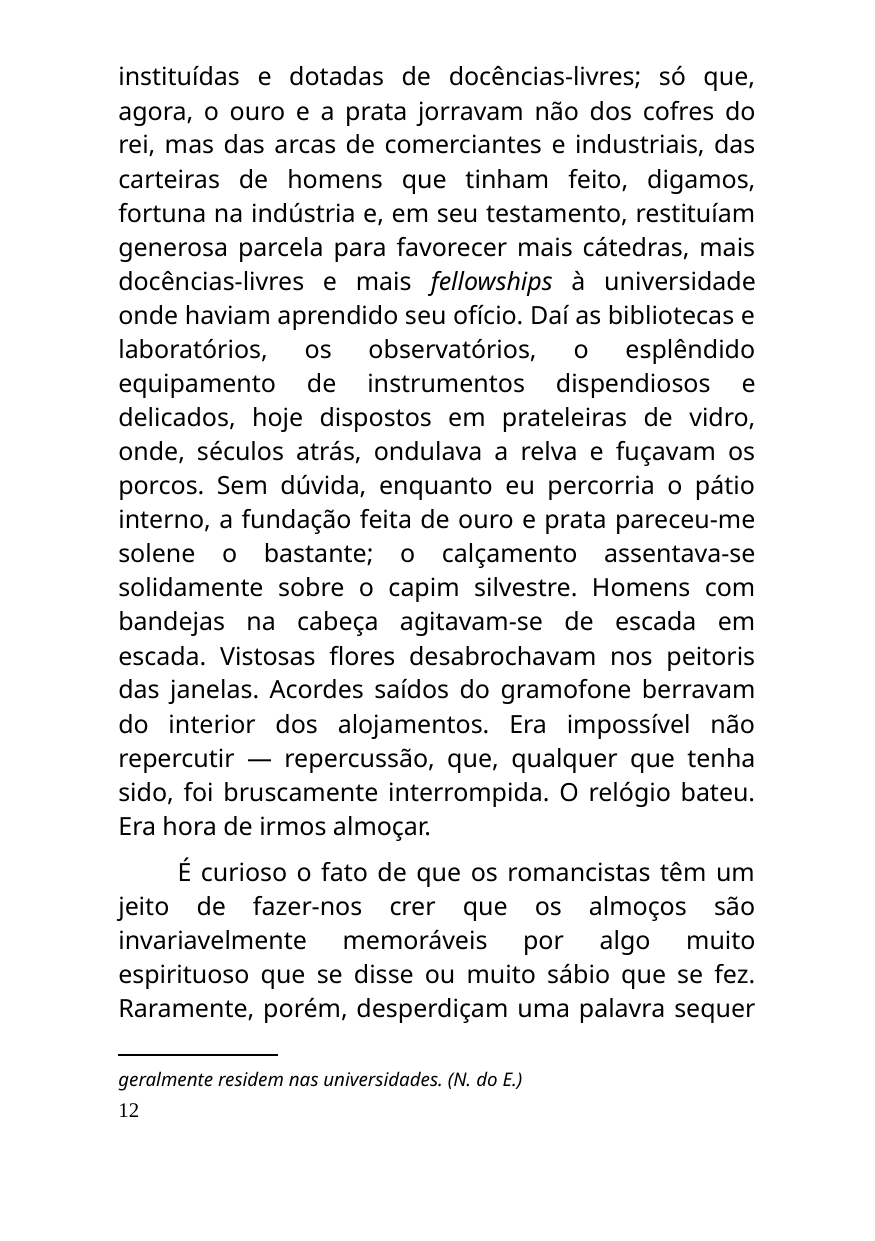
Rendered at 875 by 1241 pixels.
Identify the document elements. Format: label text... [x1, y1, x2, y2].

text geralmente residem nas universidades. (N. do E.) [117, 1067, 756, 1092]
text Que uma biblioteca famosa tenha sido amaldiçoada por uma mulher é motivo de total indiferença para ela. Venerável e calma, com todos os seus tesouros seguramente trancafiados em seu seio, ela dorme complacentemente e, no que me diz respeito, há de dormir para sempre. Nunca despertarei esses ecos, nunca buscarei novamente essa hospitalidade, jurei enquanto descia os degraus, enfurecida. Restava ainda uma hora antes do almoço, e o que fazer? Passear pelas pradarias? Sentar à beira do rio? Decerto era uma adorável manhã de outono; as folhas revoluteavam, rubras, até o chão; não haveria grande dificuldade em fazer uma ou outra coisa. Mas o som de música chegou-me aos ouvidos. Realizava-se algum serviço religioso ou comemoração. O órgão lamuriava magnificamente quando passei pela porta da capela. Mesmo a tristeza do cristianismo soava naquele ar sereno mais como a recordação da tristeza do que a própria tristeza; até os gemidos do antigo órgão pareciam envoltos em paz. Não senti nenhum desejo de entrar; tivesse eu tal direito, e dessa vez, quem sabe, o sacristão me tivesse detido, exigindo, talvez, minha certidão de batismo ou uma carta de apresentação do Deão. Mas o exterior desses magníficos prédios era muitas vezes tão belo quanto o interior. Além disso, era assaz divertido observar a congregação reunindo-se, entrando e voltando a sair, mantendo-se ocupada à porta da capela como abelhas à entrada da colmeia. Muitos usavam barretes e túnicas; alguns traziam borlas de pele nos ombros; outros eram empurrados em cadeiras de rodas; outros, embora não passassem da meia-idade, pareciam abatidos e engelhados de uma forma tão singular que lembravam aqueles caranguejos e lagostins gigantes a se arremeterem com dificuldade através da areia de um aquário. Quando me encostei no muro, a universidade pareceu-me de fato um santuário onde se preservavam tipos raros, que logo se tornariam obsoletos se deixados a lutar pela existência nas calçadas do Strand. Antigas histórias de velhos deões e velhos lentes vieram-me à lembrança, mas, antes que eu reunisse coragem para assobiar — costumava-se dizer que, ao som de um assobio, o velho Professor... irrompia instantaneamente num galope —, a venerável congregação já havia entrado. Restava o exterior da capela. Como vocês sabem, suas altas cúpulas e torres podem ser vistas, qual barco à vela que sempre navega sem nunca chegar, iluminado à noite e visível por milhas, ao longe, além das montanhas. Um dia, presumivelmente, esse pátio quadrangular com seus gramados macios, os sólidos edifícios e a própria capela foram também um charco, onde a relva ondulava e os porcos fuçavam. Juntas de cavalos e bois, pensei eu, devem ter puxado as pedras em carroças desde condados distantes, e depois, exaustivamente, os blocos cinzentos, a cuja sombra eu me detinha agora, foram sendo depositados uns sobre os outros, e depois os pintores trouxeram os vidros para as janelas e os pedreiros trabalharam com afinco séculos a fio naquele telhado, com estuque e cimento, pá e colher. Todos os sábados, alguém deve ter-lhes despejado dinheiro de uma bolsa de couro nas velhas mãos, pois é de presumir que tenham sido noites de puro divertimento. Pensei que uma torrente infindável de moedas de ouro e de prata deve ter jorrado permanentemente nesse pátio, para que as pedras continuassem a chegar e os pedreiros, a trabalhar — para aplainar, cavar, revolver e drenar. Mas estávamos então na idade da fé, e o dinheiro era generosamente derramado para se assentarem essas pedras em fundações profundas, e, quando se levantaram as pedras, mais dinheiro ainda nelas se derramou dos cofres de reis e rainhas e nobres ilustres, como garantia de que aqui se cantariam hinos e se instruiriam estudantes. Concederam-se terras, pagaram-se dízimos. E quando terminou a idade da fé e veio a idade da razão, o mesmo jorro de ouro e prata prosseguiu — fellowships foram instituídas e dotadas de docências-livres; só que, agora, o ouro e a prata jorravam não dos cofres do rei, mas das arcas de comerciantes e industriais, das carteiras de homens que tinham feito, digamos, fortuna na indústria e, em seu testamento, restituíam generosa parcela para favorecer mais cátedras, mais docências-livres e mais fellowships à universidade onde haviam aprendido seu ofício. Daí as bibliotecas e laboratórios, os observatórios, o esplêndido equipamento de instrumentos dispendiosos e delicados, hoje dispostos em prateleiras de vidro, onde, séculos atrás, ondulava a relva e fuçavam os porcos. Sem dúvida, enquanto eu percorria o pátio interno, a fundação feita de ouro e prata pareceu-me solene o bastante; o calçamento assentava-se solidamente sobre o capim silvestre. Homens com bandejas na cabeça agitavam-se de escada em escada. Vistosas flores desabrochavam nos peitoris das janelas. Acordes saídos do gramofone berravam do interior dos alojamentos. Era impossível não repercutir — repercussão, que, qualquer que tenha sido, foi bruscamente interrompida. O relógio bateu. Era hora de irmos almoçar. [118, 59, 756, 842]
text É curioso o fato de que os romancistas têm um jeito de fazer-nos crer que os almoços são invariavelmente memoráveis por algo muito espirituoso que se disse ou muito sábio que se fez. Raramente, porém, desperdiçam uma palavra sequer [118, 854, 756, 1025]
